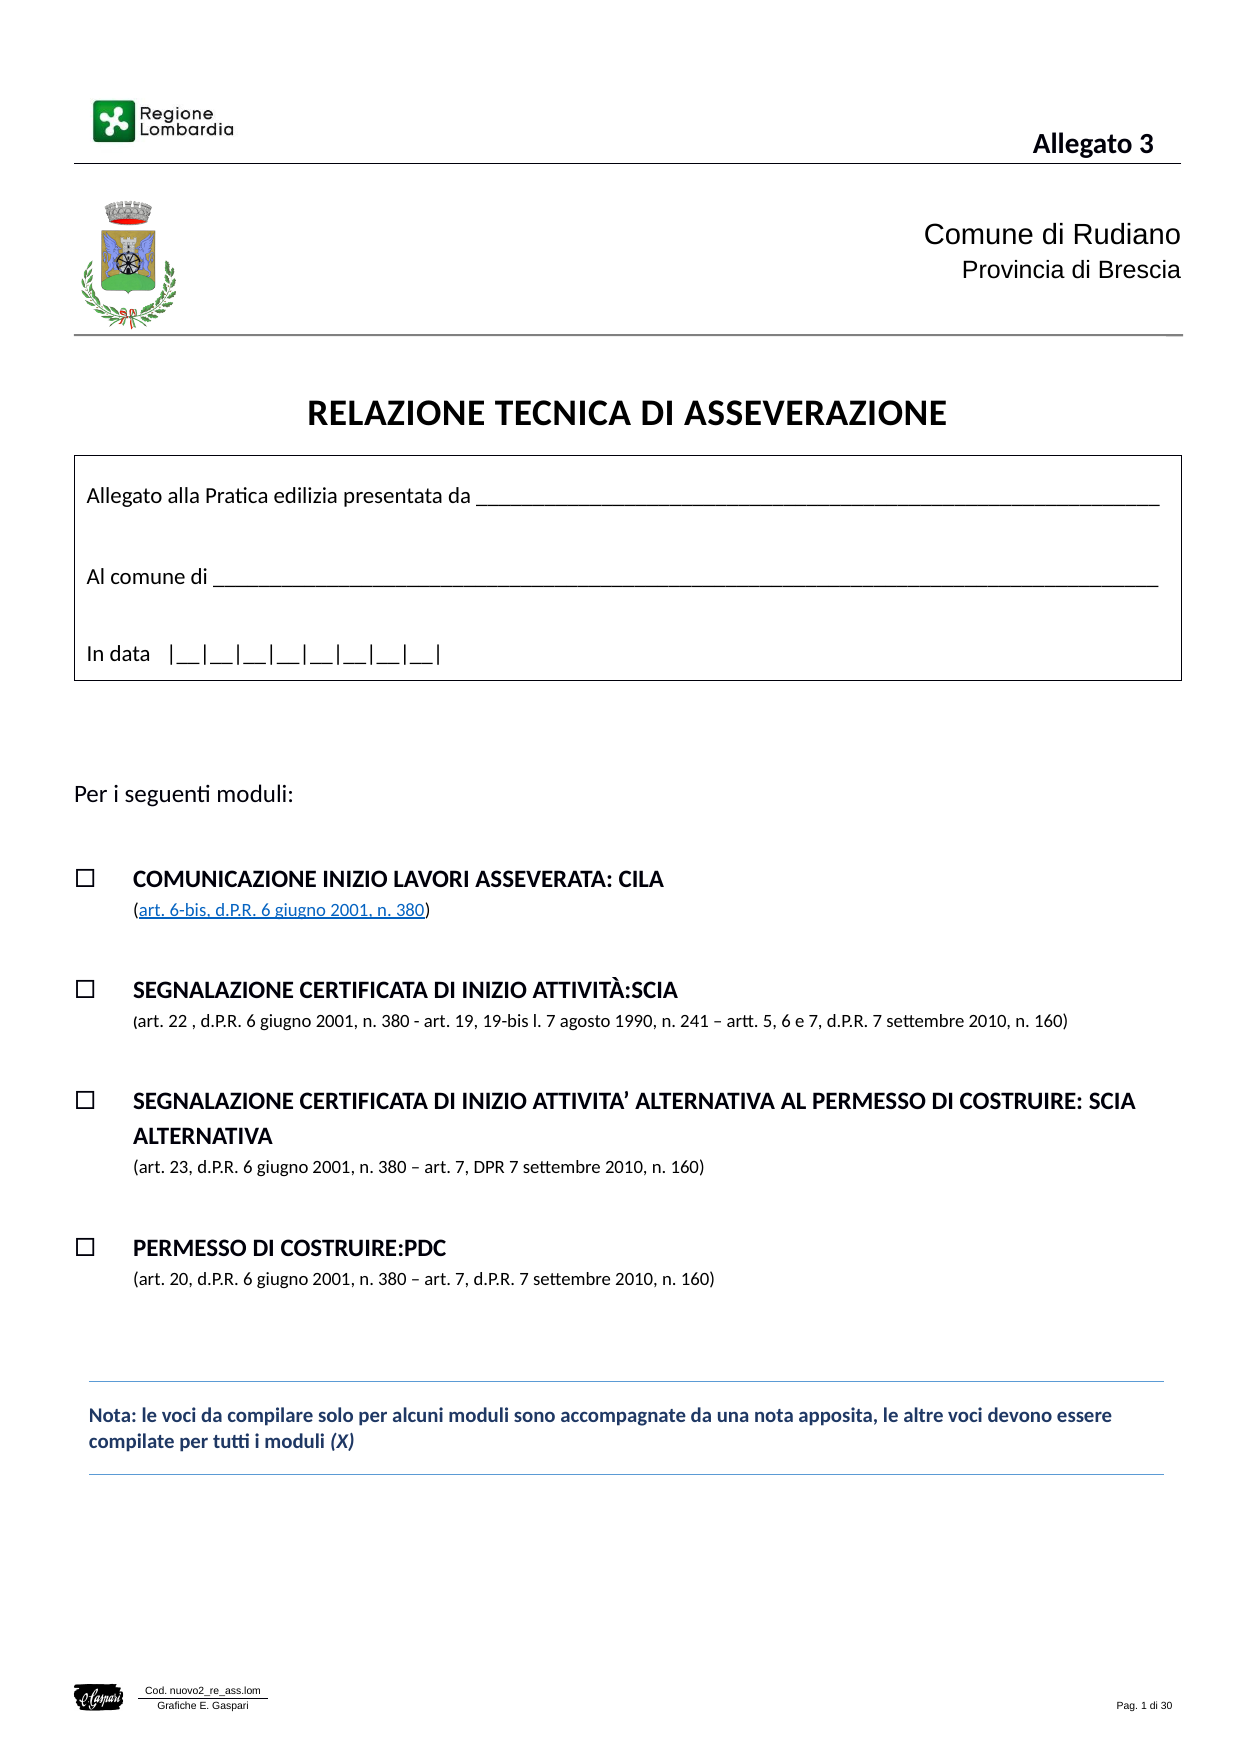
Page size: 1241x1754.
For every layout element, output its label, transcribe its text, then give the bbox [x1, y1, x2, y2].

subtitle SEGNALAZIONE CERTIFICATA DI INIZIO ATTIVITA’ ALTERNATIVA AL PERMESSO DI COSTRUIRE: SCIA ALTERNATIVA [74, 1085, 1181, 1151]
text (art. 22 , d.P.R. 6 giugno 2001, n. 380 - art. 19, 19-bis l. 7 agosto 1990, n. 241 – artt. 5, 6 e 7, d.P.R. 7 settembre 2010, n. 160) [133, 1009, 1181, 1032]
title RELAZIONE TECNICA DI ASSEVERAZIONE [74, 389, 1181, 434]
picture [73, 1683, 124, 1711]
text Comune di Rudiano [180, 217, 1181, 250]
subtitle Per i seguenti moduli: [74, 778, 1181, 808]
subtitle COMUNICAZIONE INIZIO LAVORI ASSEVERATA: CILA [74, 863, 1181, 893]
picture [78, 200, 180, 332]
picture [79, 87, 246, 155]
subtitle SEGNALAZIONE CERTIFICATA DI INIZIO ATTIVITÀ:SCIA [74, 974, 1181, 1004]
table_header Allegato alla Pratica edilizia presentata da ____________________________________________________________ Al comune di ___________________________________________________________________________________ In data |__|__|__|__|__|__|__|__| [75, 456, 1181, 680]
text (art. 6-bis, d.P.R. 6 giugno 2001, n. 380) [133, 898, 1181, 921]
text Provincia di Brescia [180, 255, 1181, 284]
text (art. 23, d.P.R. 6 giugno 2001, n. 380 – art. 7, DPR 7 settembre 2010, n. 160) [133, 1155, 1181, 1178]
subtitle PERMESSO DI COSTRUIRE:PDC [74, 1232, 1181, 1262]
text Nota: le voci da compilare solo per alcuni moduli sono accompagnate da una nota apposita, le altre voci devono essere compilate per tutti i moduli (X) [89, 1382, 1164, 1474]
text (art. 20, d.P.R. 6 giugno 2001, n. 380 – art. 7, d.P.R. 7 settembre 2010, n. 160) [133, 1267, 1181, 1290]
